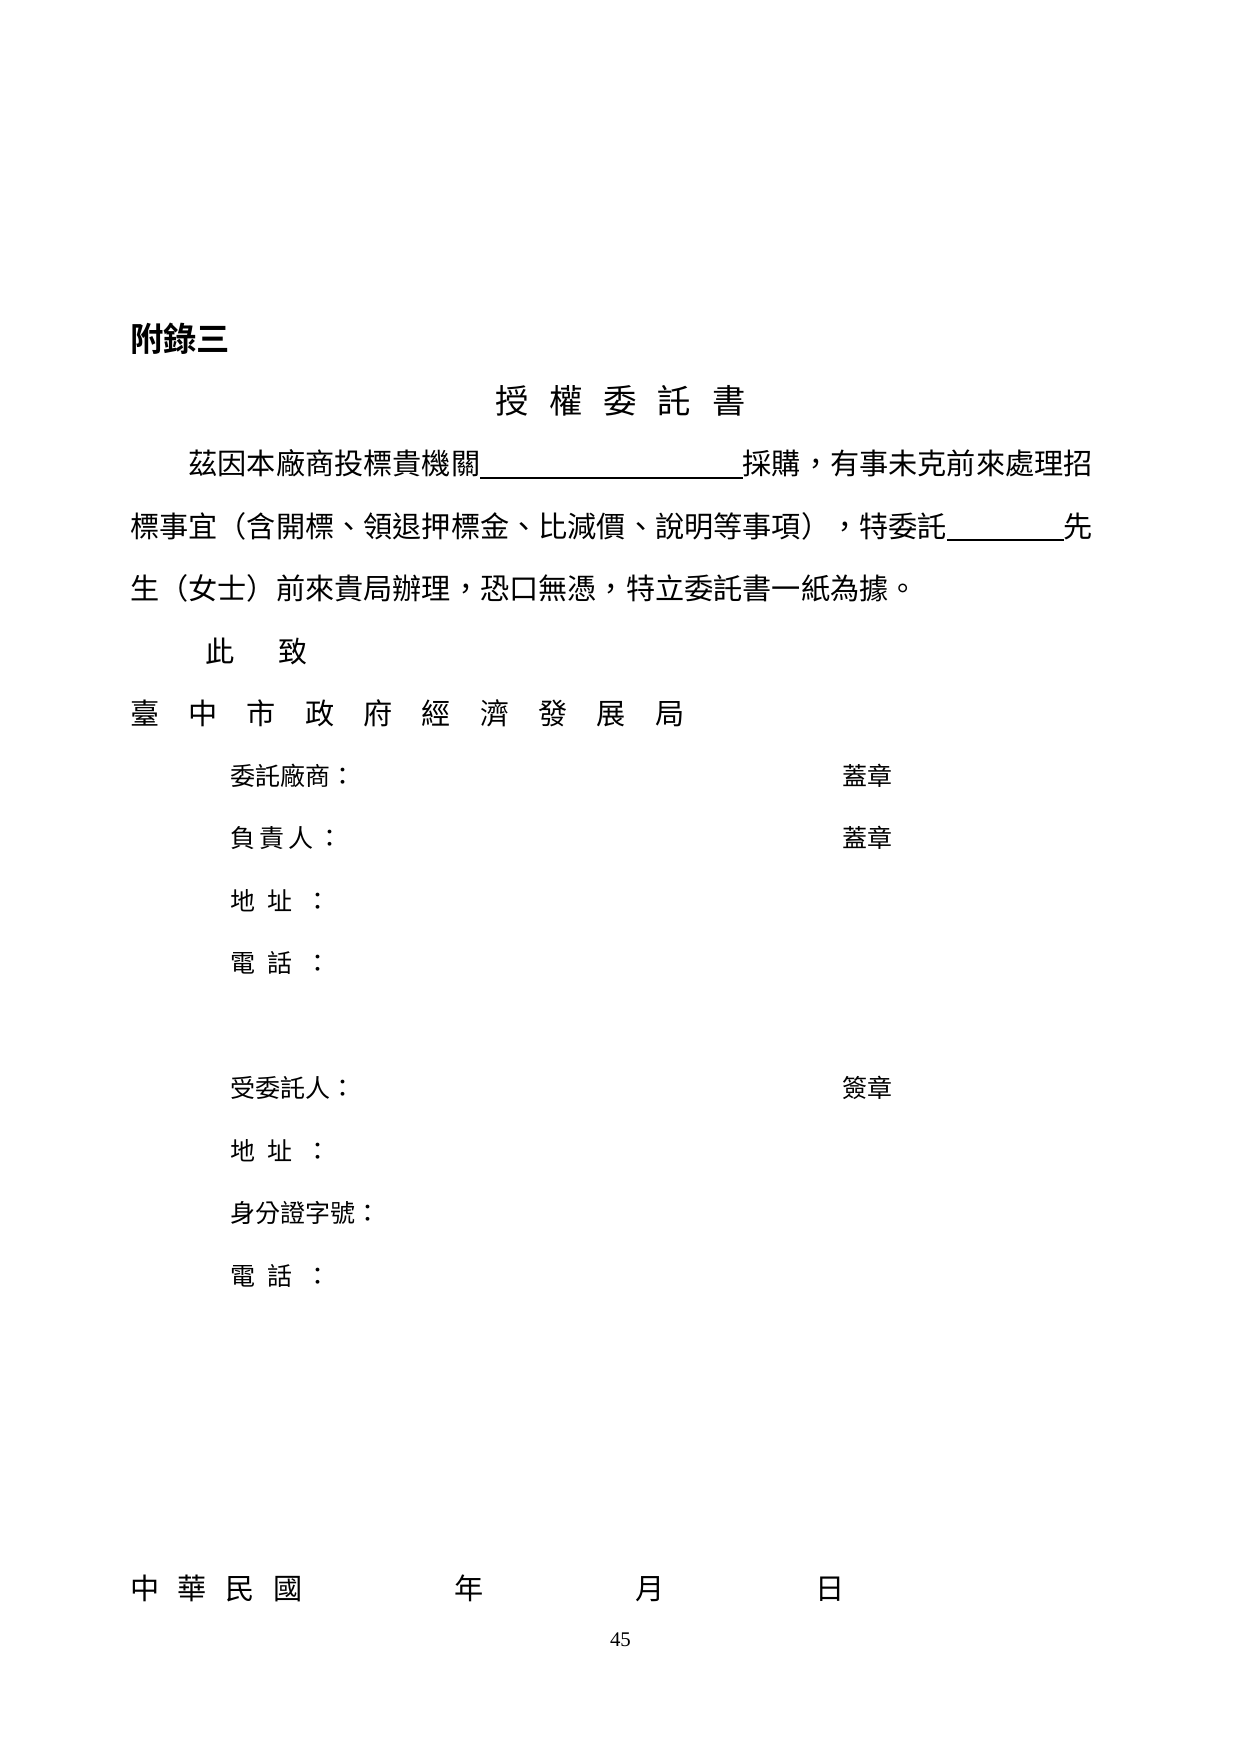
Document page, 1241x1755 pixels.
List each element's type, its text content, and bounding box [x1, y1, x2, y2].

text 臺 中 市 政 府 經 濟 發 展 局 [130, 670, 1110, 733]
text 委託廠商： 蓋章 [230, 733, 1110, 795]
text 附錄三 [130, 295, 1110, 358]
text 授權委託書 [130, 358, 1110, 420]
text 茲因本廠商投標貴機關 採購，有事未克前來處理招標事宜（含開標、領退押標金、比減價、說明等事項），特委託 先生（女士）前來貴局辦理，恐口無憑，特立委託書一紙為據。 [130, 420, 1110, 608]
text 電話： [230, 1233, 1110, 1295]
text 地址： [230, 1108, 1110, 1170]
text 此 致 [205, 608, 1110, 670]
text 中華民國 年 月 日 [130, 1545, 1110, 1608]
text 電話： [230, 920, 1110, 983]
text 地址： [230, 858, 1110, 920]
text 受委託人： 簽章 [230, 1045, 1110, 1108]
text 負責人： 蓋章 [230, 795, 1110, 858]
text 身分證字號： [230, 1170, 1110, 1233]
